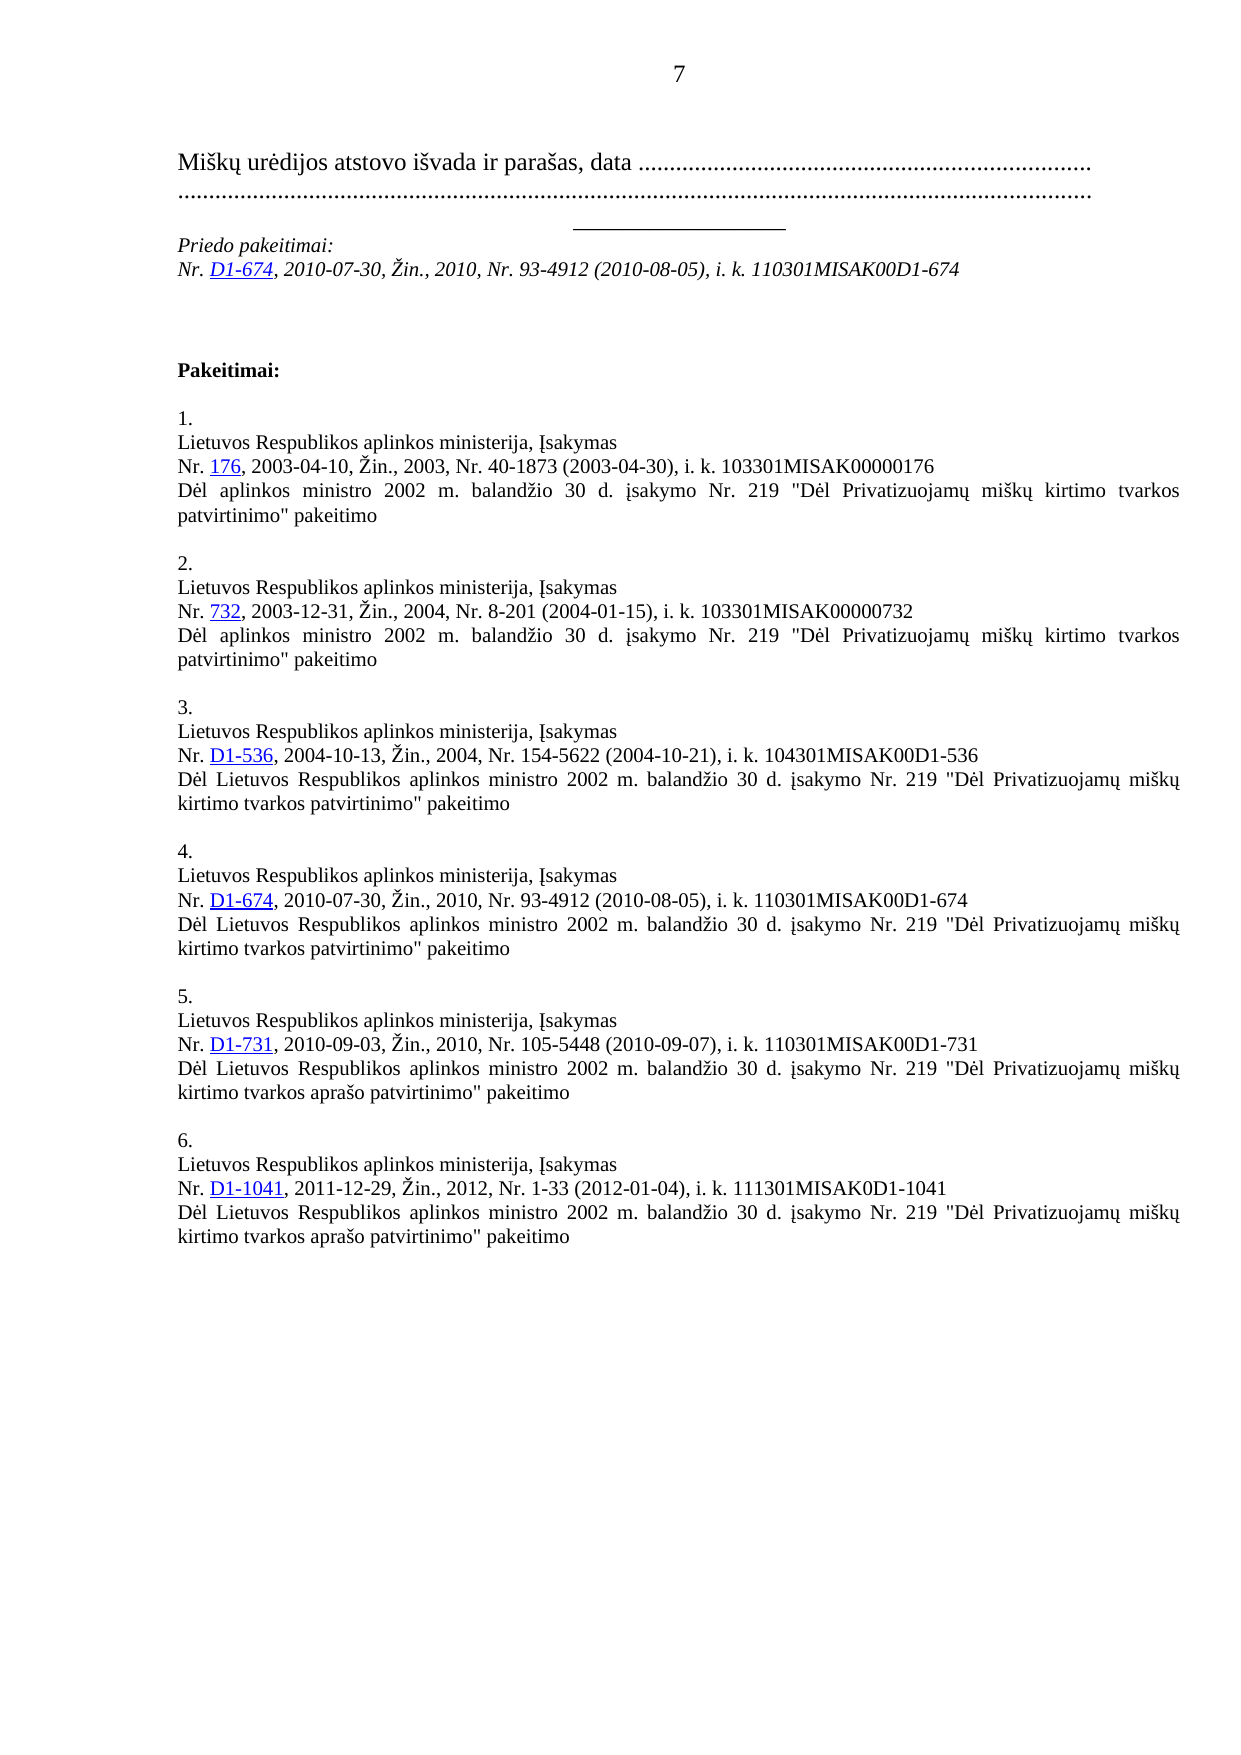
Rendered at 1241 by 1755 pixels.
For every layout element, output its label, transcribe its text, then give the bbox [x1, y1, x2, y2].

text Nr. D1-731, 2010-09-03, Žin., 2010, Nr. 105-5448 (2010-09-07), i. k. 110301MISAK00D1-731 [177, 1032, 1181, 1056]
text Nr. D1-1041, 2011-12-29, Žin., 2012, Nr. 1-33 (2012-01-04), i. k. 111301MISAK0D1-1041 [177, 1176, 1181, 1200]
text Nr. 732, 2003-12-31, Žin., 2004, Nr. 8-201 (2004-01-15), i. k. 103301MISAK00000732 [177, 599, 1181, 623]
text Dėl aplinkos ministro 2002 m. balandžio 30 d. įsakymo Nr. 219 "Dėl Privatizuojamų miškų kirtimo tvarkos patvirtinimo" pakeitimo [177, 623, 1181, 671]
text Dėl aplinkos ministro 2002 m. balandžio 30 d. įsakymo Nr. 219 "Dėl Privatizuojamų miškų kirtimo tvarkos patvirtinimo" pakeitimo [177, 478, 1181, 527]
text 6. [177, 1128, 1181, 1152]
text 5. [177, 984, 1181, 1008]
text Lietuvos Respublikos aplinkos ministerija, Įsakymas [177, 575, 1181, 599]
text Nr. D1-674, 2010-07-30, Žin., 2010, Nr. 93-4912 (2010-08-05), i. k. 110301MISAK00D1-674 [177, 887, 1181, 912]
text Lietuvos Respublikos aplinkos ministerija, Įsakymas [177, 430, 1181, 454]
text Dėl Lietuvos Respublikos aplinkos ministro 2002 m. balandžio 30 d. įsakymo Nr. 219 "Dėl Privatizuojamų miškų kirtimo tvarkos patvirtinimo" pakeitimo [177, 767, 1181, 815]
text Lietuvos Respublikos aplinkos ministerija, Įsakymas [177, 863, 1181, 887]
text 4. [177, 839, 1181, 863]
text Dėl Lietuvos Respublikos aplinkos ministro 2002 m. balandžio 30 d. įsakymo Nr. 219 "Dėl Privatizuojamų miškų kirtimo tvarkos aprašo patvirtinimo" pakeitimo [177, 1056, 1181, 1104]
text Lietuvos Respublikos aplinkos ministerija, Įsakymas [177, 719, 1181, 743]
text Lietuvos Respublikos aplinkos ministerija, Įsakymas [177, 1008, 1181, 1032]
text Nr. D1-536, 2004-10-13, Žin., 2004, Nr. 154-5622 (2004-10-21), i. k. 104301MISAK00D1-536 [177, 743, 1181, 767]
text Priedo pakeitimai: [177, 233, 1181, 257]
text 1. [177, 406, 1181, 430]
text Pakeitimai: [177, 358, 1181, 382]
text 2. [177, 551, 1181, 575]
text Nr. D1-674, 2010-07-30, Žin., 2010, Nr. 93-4912 (2010-08-05), i. k. 110301MISAK00D1-674 [177, 257, 1181, 281]
text Dėl Lietuvos Respublikos aplinkos ministro 2002 m. balandžio 30 d. įsakymo Nr. 219 "Dėl Privatizuojamų miškų kirtimo tvarkos patvirtinimo" pakeitimo [177, 912, 1181, 960]
text Dėl Lietuvos Respublikos aplinkos ministro 2002 m. balandžio 30 d. įsakymo Nr. 219 "Dėl Privatizuojamų miškų kirtimo tvarkos aprašo patvirtinimo" pakeitimo [177, 1200, 1181, 1248]
text 3. [177, 695, 1181, 719]
text ... [177, 176, 1181, 204]
text Lietuvos Respublikos aplinkos ministerija, Įsakymas [177, 1152, 1181, 1176]
text _________________ [177, 204, 1181, 233]
text Miškų urėdijos atstovo išvada ir parašas, data [177, 147, 1181, 176]
text Nr. 176, 2003-04-10, Žin., 2003, Nr. 40-1873 (2003-04-30), i. k. 103301MISAK00000176 [177, 454, 1181, 478]
